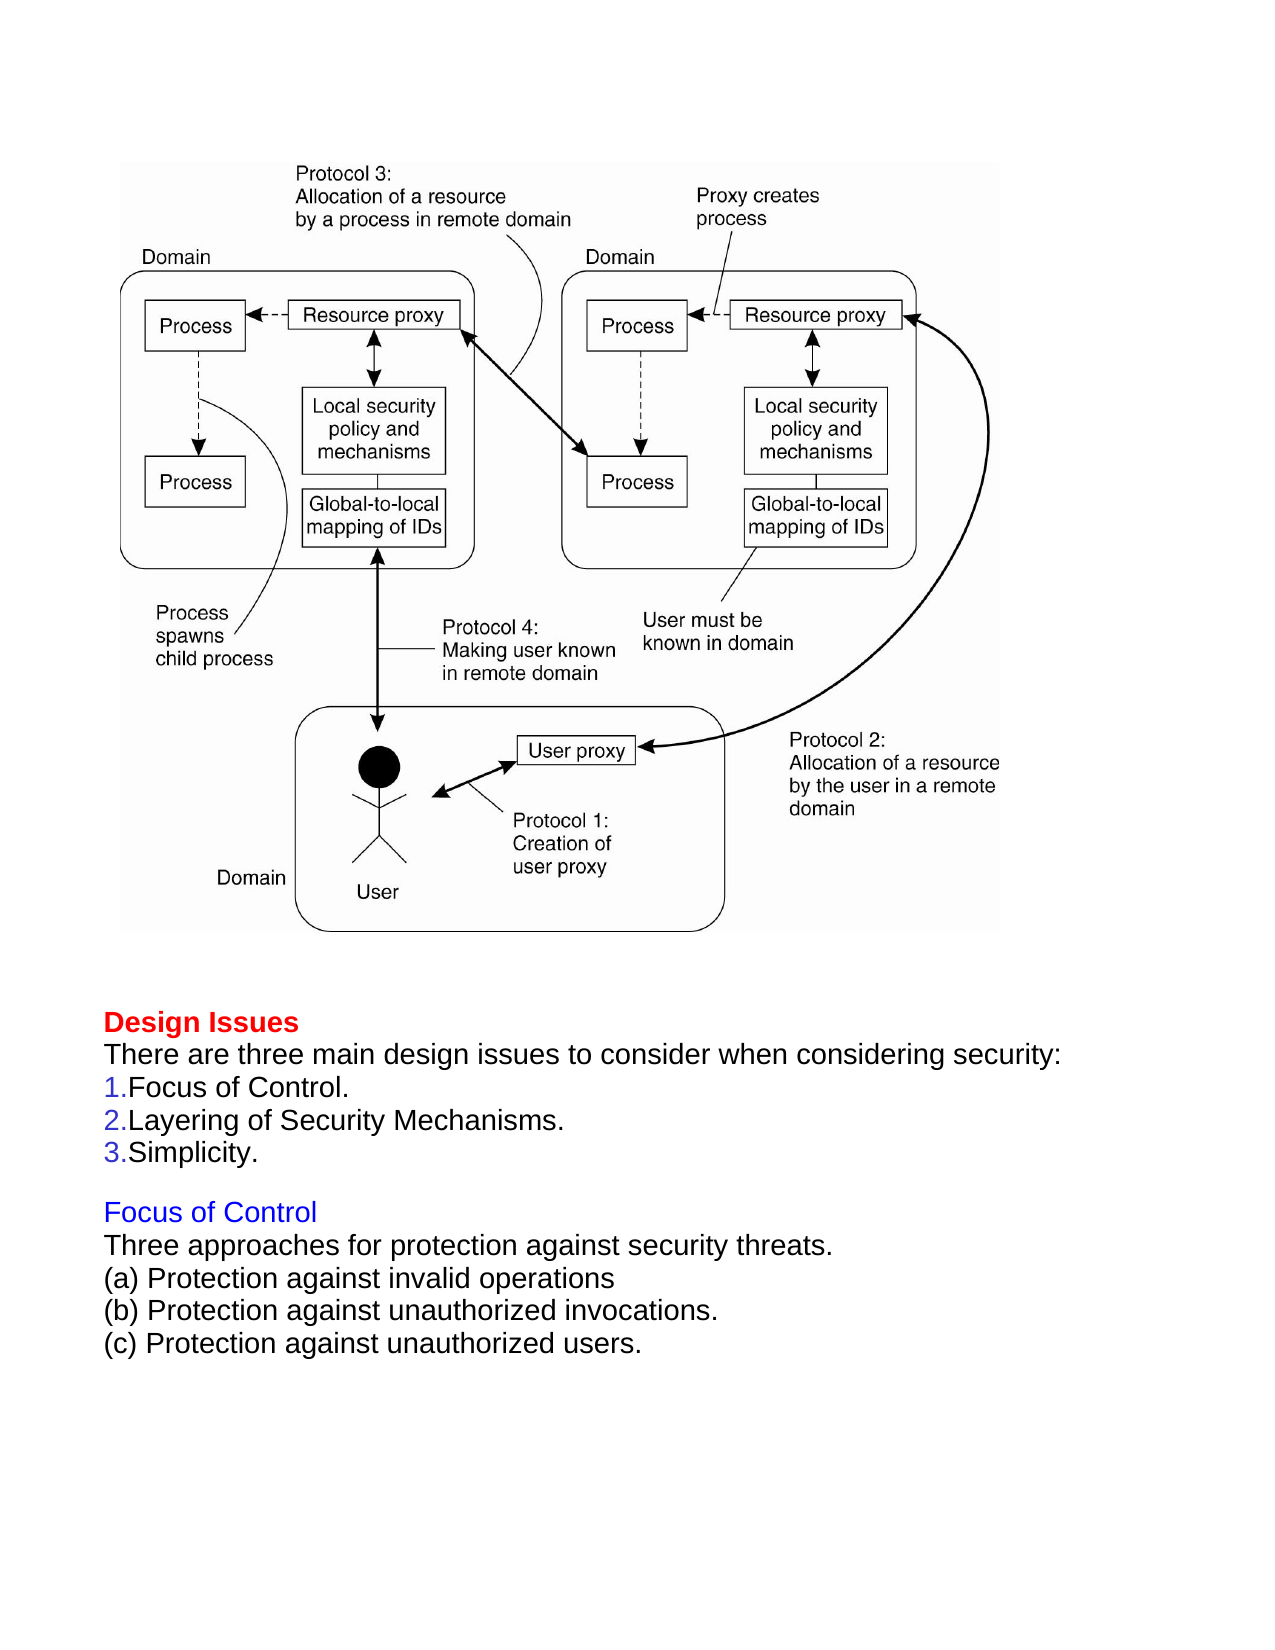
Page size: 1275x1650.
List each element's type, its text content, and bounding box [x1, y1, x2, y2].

picture [120, 162, 1000, 932]
text There are three main design issues to consider when considering security: [103, 1038, 1172, 1071]
text (a) Protection against invalid operations [103, 1262, 1172, 1294]
text 3.Simplicity. [103, 1136, 1172, 1169]
text Focus of Control [103, 1196, 1172, 1229]
text Three approaches for protection against security threats. [103, 1229, 1172, 1262]
text Design Issues [103, 1006, 1172, 1038]
text 1.Focus of Control. [103, 1071, 1172, 1103]
text (c) Protection against unauthorized users. [103, 1327, 1172, 1359]
text (b) Protection against unauthorized invocations. [103, 1294, 1172, 1327]
text 2.Layering of Security Mechanisms. [103, 1103, 1172, 1136]
